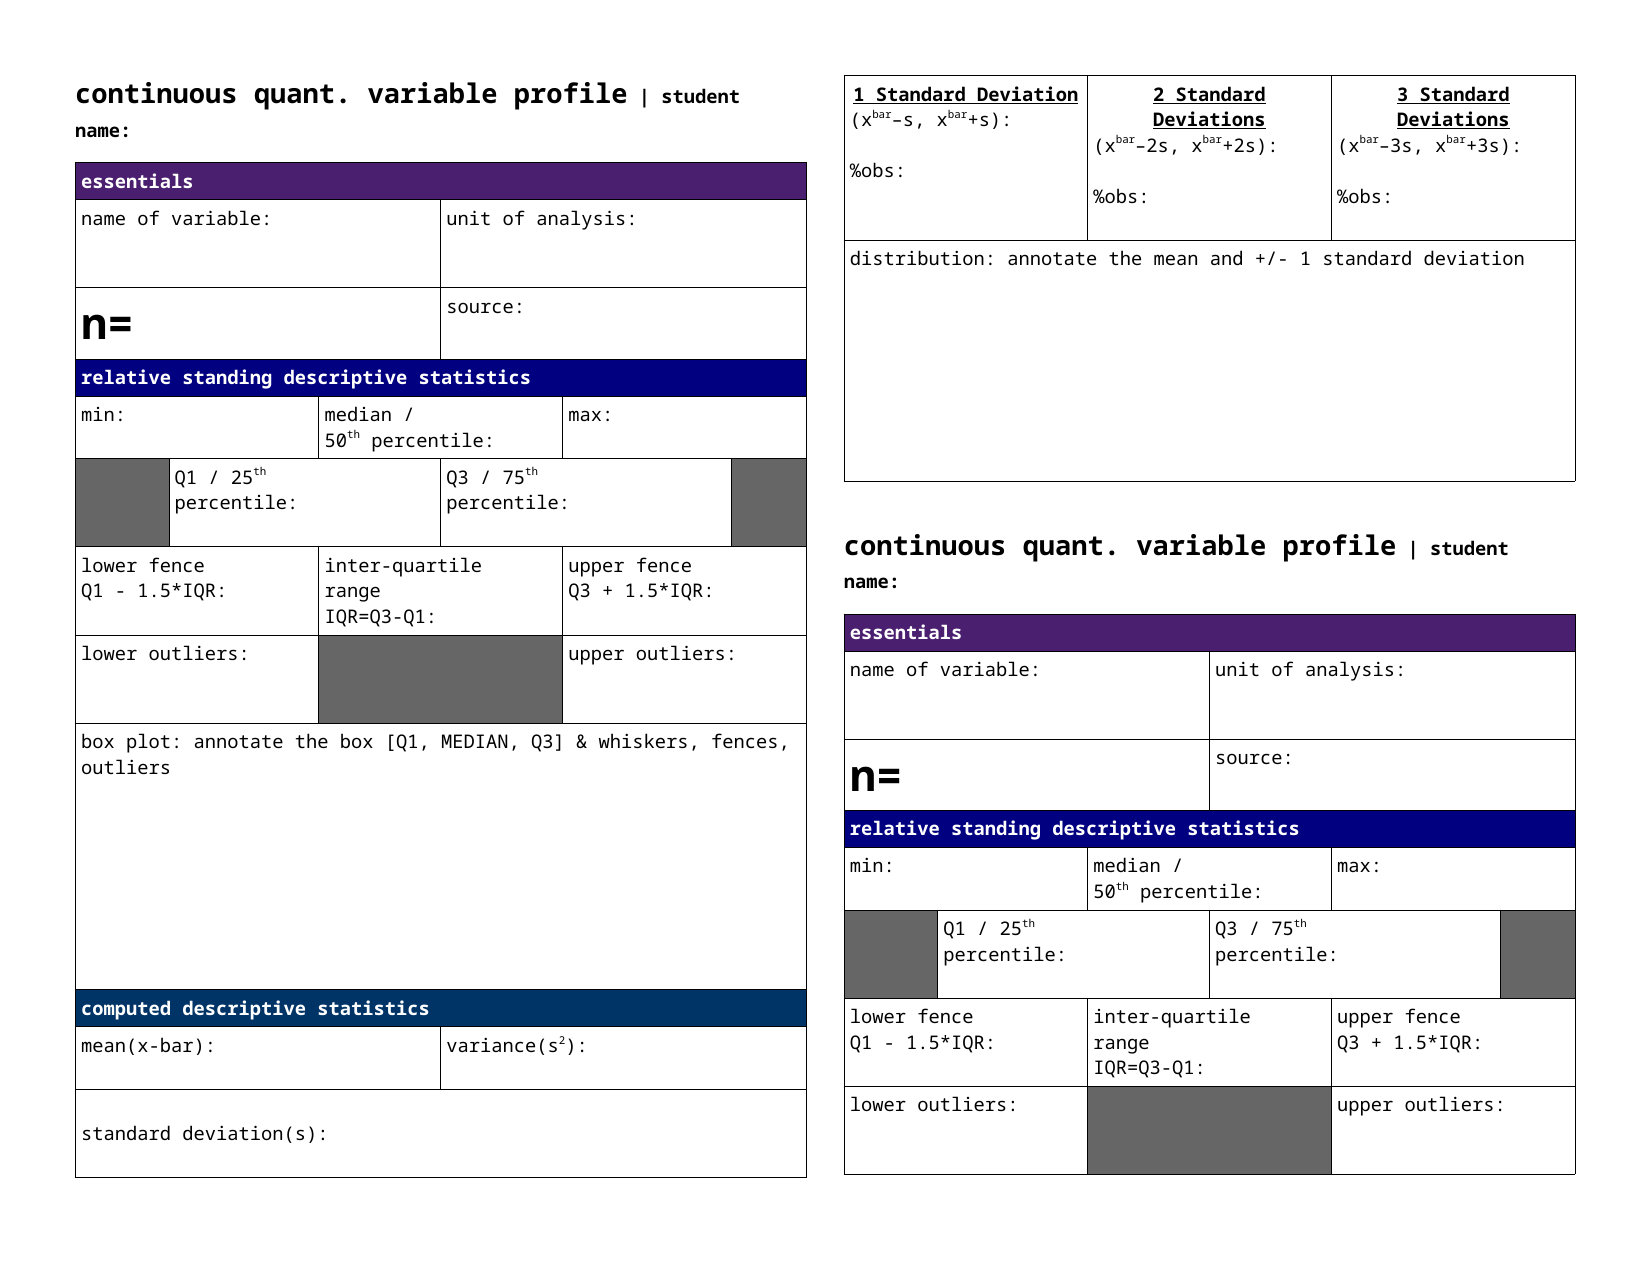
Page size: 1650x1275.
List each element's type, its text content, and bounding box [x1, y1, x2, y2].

table_cell n= [76, 288, 440, 358]
table_cell Q1 / 25th percentile: [938, 911, 1209, 998]
table_cell inter-quartile range IQR=Q3-Q1: [319, 547, 562, 634]
table_cell median / 50th percentile: [319, 397, 562, 458]
text continuous quant. variable profile | student name: [75, 75, 806, 142]
table_cell upper fence Q3 + 1.5*IQR: [1332, 999, 1575, 1086]
table_cell unit of analysis: [441, 200, 806, 287]
table_cell computed descriptive statistics [76, 990, 806, 1026]
table_cell min: [845, 848, 1087, 909]
table_header essentials [845, 615, 1575, 651]
table_cell [1501, 911, 1575, 998]
table_cell unit of analysis: [1210, 652, 1575, 739]
table_cell distribution: annotate the mean and +/- 1 standard deviation [845, 241, 1575, 481]
table_cell lower fence Q1 - 1.5*IQR: [845, 999, 1087, 1086]
table_cell name of variable: [76, 200, 440, 287]
table_cell upper outliers: [563, 636, 806, 723]
table_cell Q3 / 75th percentile: [441, 459, 731, 546]
table_cell inter-quartile range IQR=Q3-Q1: [1088, 999, 1331, 1086]
table_cell name of variable: [845, 652, 1209, 739]
table_cell lower outliers: [845, 1087, 1087, 1174]
table_cell source: [1210, 740, 1575, 810]
table_cell max: [563, 397, 806, 458]
table_cell lower fence Q1 - 1.5*IQR: [76, 547, 318, 634]
table_cell variance(s2): [441, 1027, 806, 1089]
table_cell Q1 / 25th percentile: [170, 459, 440, 546]
table_cell [845, 911, 937, 998]
table_cell upper fence Q3 + 1.5*IQR: [563, 547, 806, 634]
table_cell mean(x-bar): [76, 1027, 440, 1089]
table_cell min: [76, 397, 318, 458]
table_cell 3 Standard Deviations (xbar–3s, xbar+3s): %obs: [1332, 76, 1575, 240]
table_cell lower outliers: [76, 636, 318, 723]
table_cell Q3 / 75th percentile: [1210, 911, 1500, 998]
table_cell [319, 636, 562, 723]
table_cell [732, 459, 806, 546]
table_cell [76, 459, 169, 546]
table_cell 1 Standard Deviation (xbar–s, xbar+s): %obs: [845, 76, 1087, 240]
table_cell source: [441, 288, 806, 358]
table_cell standard deviation(s): [76, 1090, 806, 1177]
table_cell [1088, 1087, 1331, 1174]
table_cell box plot: annotate the box [Q1, MEDIAN, Q3] & whiskers, fences, outliers [76, 724, 806, 989]
table_cell relative standing descriptive statistics [845, 811, 1575, 847]
table_header essentials [76, 163, 806, 199]
text continuous quant. variable profile | student name: [844, 526, 1575, 594]
table_cell max: [1332, 848, 1575, 909]
table_cell upper outliers: [1332, 1087, 1575, 1174]
table_cell relative standing descriptive statistics [76, 360, 806, 396]
table_cell median / 50th percentile: [1088, 848, 1331, 909]
table_cell 2 Standard Deviations (xbar–2s, xbar+2s): %obs: [1088, 76, 1331, 240]
table_cell n= [845, 740, 1209, 810]
